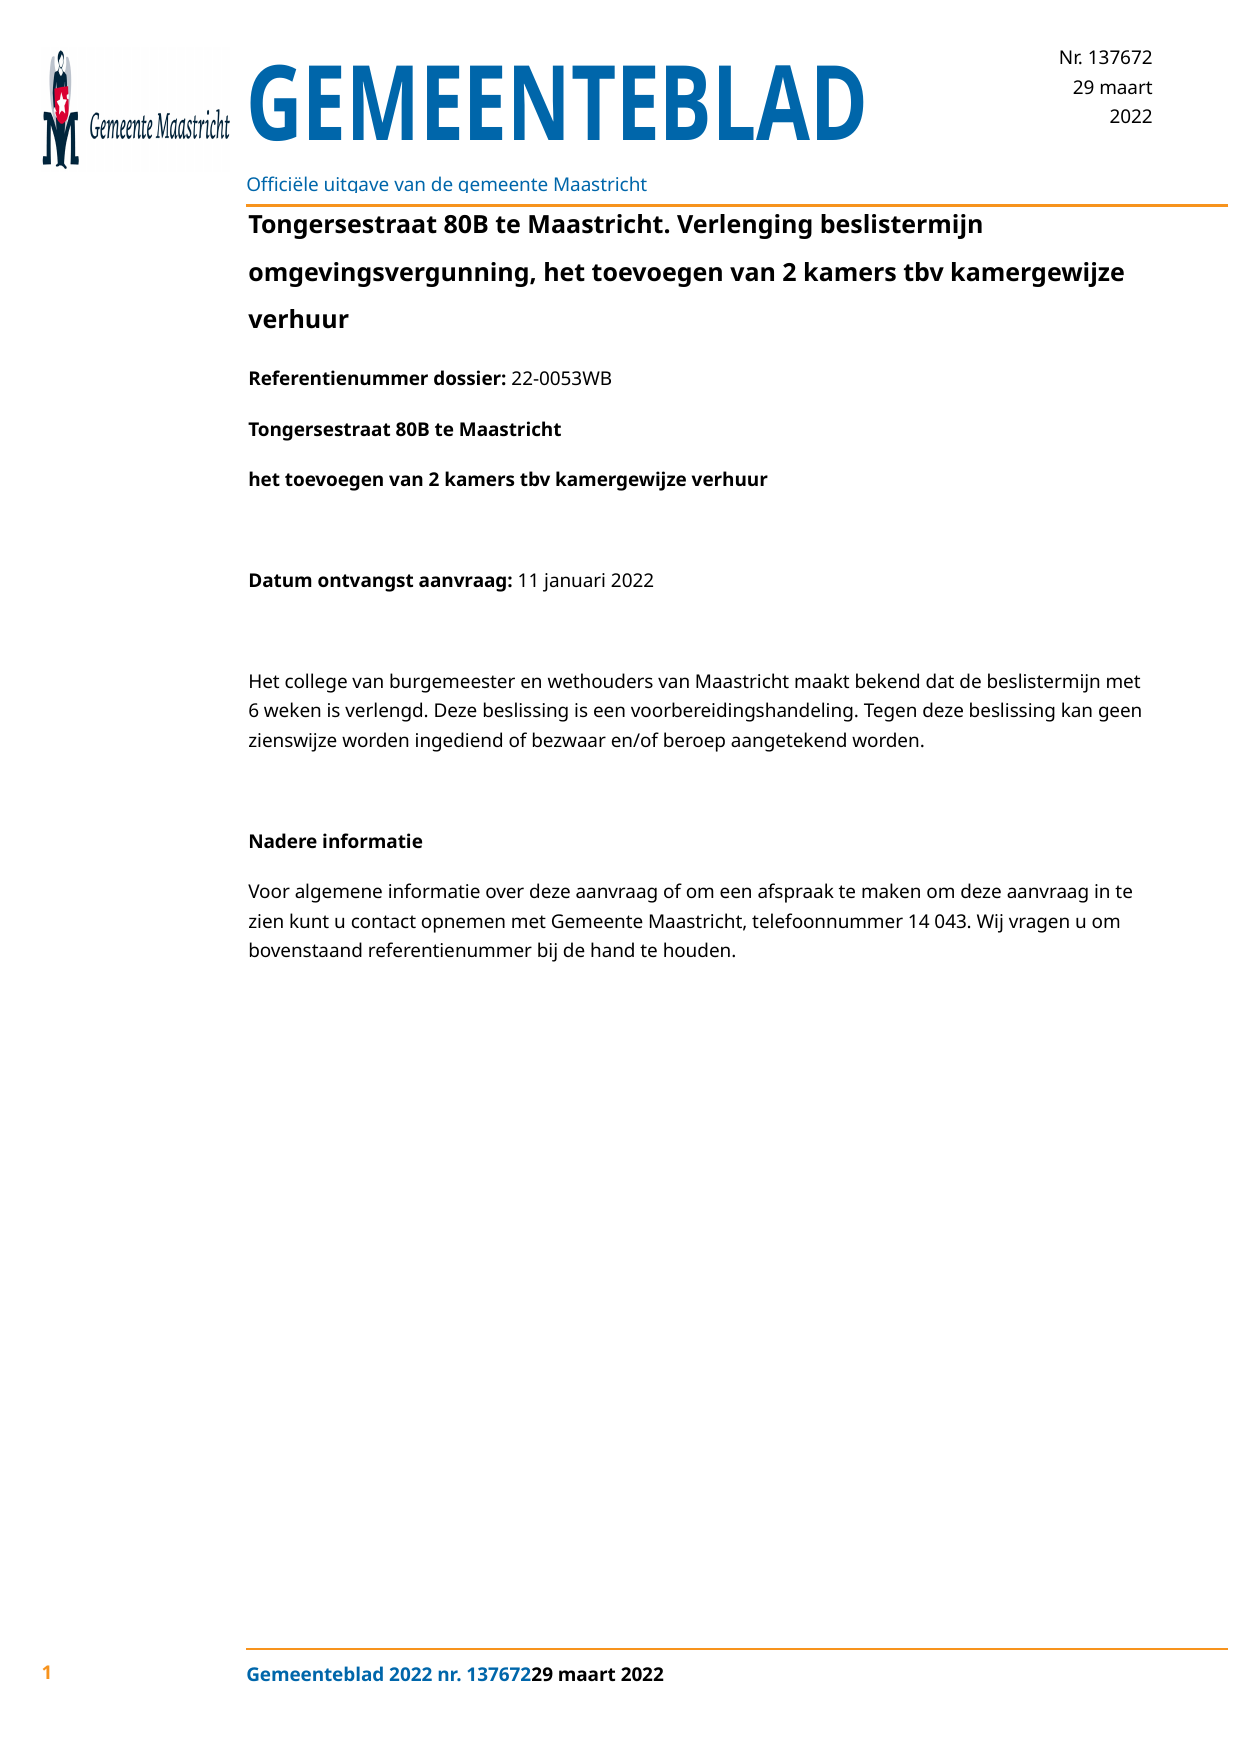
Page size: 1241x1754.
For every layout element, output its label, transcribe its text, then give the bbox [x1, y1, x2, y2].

text het toevoegen van 2 kamers tbv kamergewijze verhuur [248, 466, 1152, 492]
text Tongersestraat 80B te Maastricht. Verlenging beslistermijn omgevingsvergunning, het toevoegen van 2 kamers tbv kamergewijze verhuur [248, 207, 1152, 336]
text Datum ontvangst aanvraag: 11 januari 2022 [248, 567, 1152, 593]
text Tongersestraat 80B te Maastricht [248, 416, 1152, 442]
picture [41, 47, 231, 172]
text Het college van burgemeester en wethouders van Maastricht maakt bekend dat de beslistermijn met 6 weken is verlengd. Deze beslissing is een voorbereidingshandeling. Tegen deze beslissing kan geen zienswijze worden ingediend of bezwaar en/of beroep aangetekend worden. [248, 668, 1152, 753]
text Voor algemene informatie over deze aanvraag of om een afspraak te maken om deze aanvraag in te zien kunt u contact opnemen met Gemeente Maastricht, telefoonnummer 14 043. Wij vragen u om bovenstaand referentienummer bij de hand te houden. [248, 878, 1152, 963]
text Referentienummer dossier: 22-0053WB [248, 366, 1152, 391]
text Nadere informatie [248, 828, 1152, 854]
